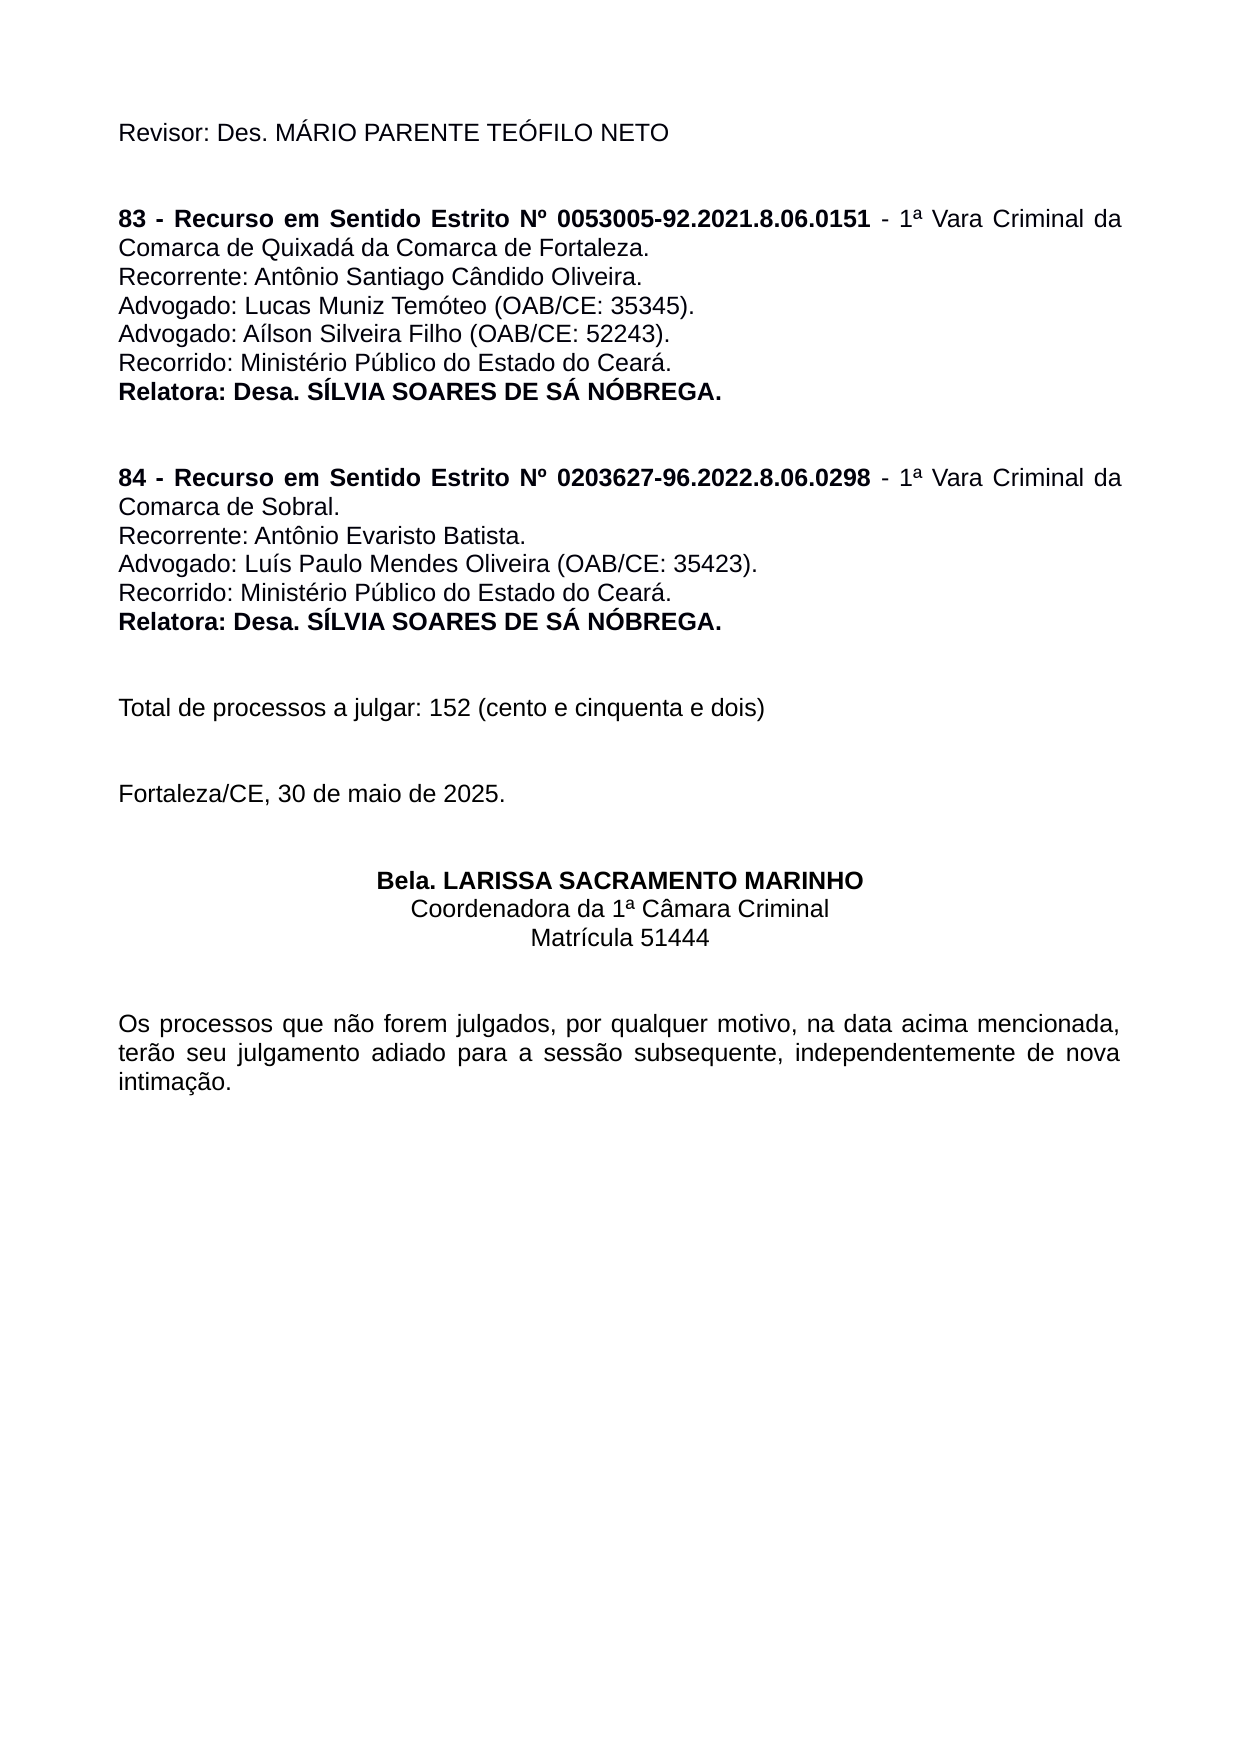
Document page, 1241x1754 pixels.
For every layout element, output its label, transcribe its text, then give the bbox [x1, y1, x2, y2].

text Total de processos a julgar: 152 (cento e cinquenta e dois) [118, 693, 1122, 722]
text Recorrido: Ministério Público do Estado do Ceará. [118, 348, 1122, 377]
text Bela. LARISSA SACRAMENTO MARINHO [118, 866, 1122, 894]
text Recorrente: Antônio Evaristo Batista. [118, 521, 1122, 549]
text Advogado: Aílson Silveira Filho (OAB/CE: 52243). [118, 319, 1122, 348]
text Matrícula 51444 [118, 923, 1122, 952]
text Coordenadora da 1ª Câmara Criminal [118, 894, 1122, 923]
text Relatora: Desa. SÍLVIA SOARES DE SÁ NÓBREGA. [118, 377, 1122, 406]
text Os processos que não forem julgados, por qualquer motivo, na data acima mencionada, terão seu julgamento adiado para a sessão subsequente, independentemente de nova intimação. [118, 1009, 1122, 1096]
text 83 - Recurso em Sentido Estrito Nº 0053005-92.2021.8.06.0151 - 1ª Vara Criminal da Comarca de Quixadá da Comarca de Fortaleza. [118, 204, 1122, 262]
text Advogado: Luís Paulo Mendes Oliveira (OAB/CE: 35423). [118, 549, 1122, 578]
text Relatora: Desa. SÍLVIA SOARES DE SÁ NÓBREGA. [118, 607, 1122, 636]
text Recorrido: Ministério Público do Estado do Ceará. [118, 578, 1122, 607]
text Fortaleza/CE, 30 de maio de 2025. [118, 779, 1122, 808]
text Revisor: Des. MÁRIO PARENTE TEÓFILO NETO [118, 118, 1122, 147]
text 84 - Recurso em Sentido Estrito Nº 0203627-96.2022.8.06.0298 - 1ª Vara Criminal da Comarca de Sobral. [118, 463, 1122, 521]
text Recorrente: Antônio Santiago Cândido Oliveira. [118, 262, 1122, 291]
text Advogado: Lucas Muniz Temóteo (OAB/CE: 35345). [118, 291, 1122, 319]
